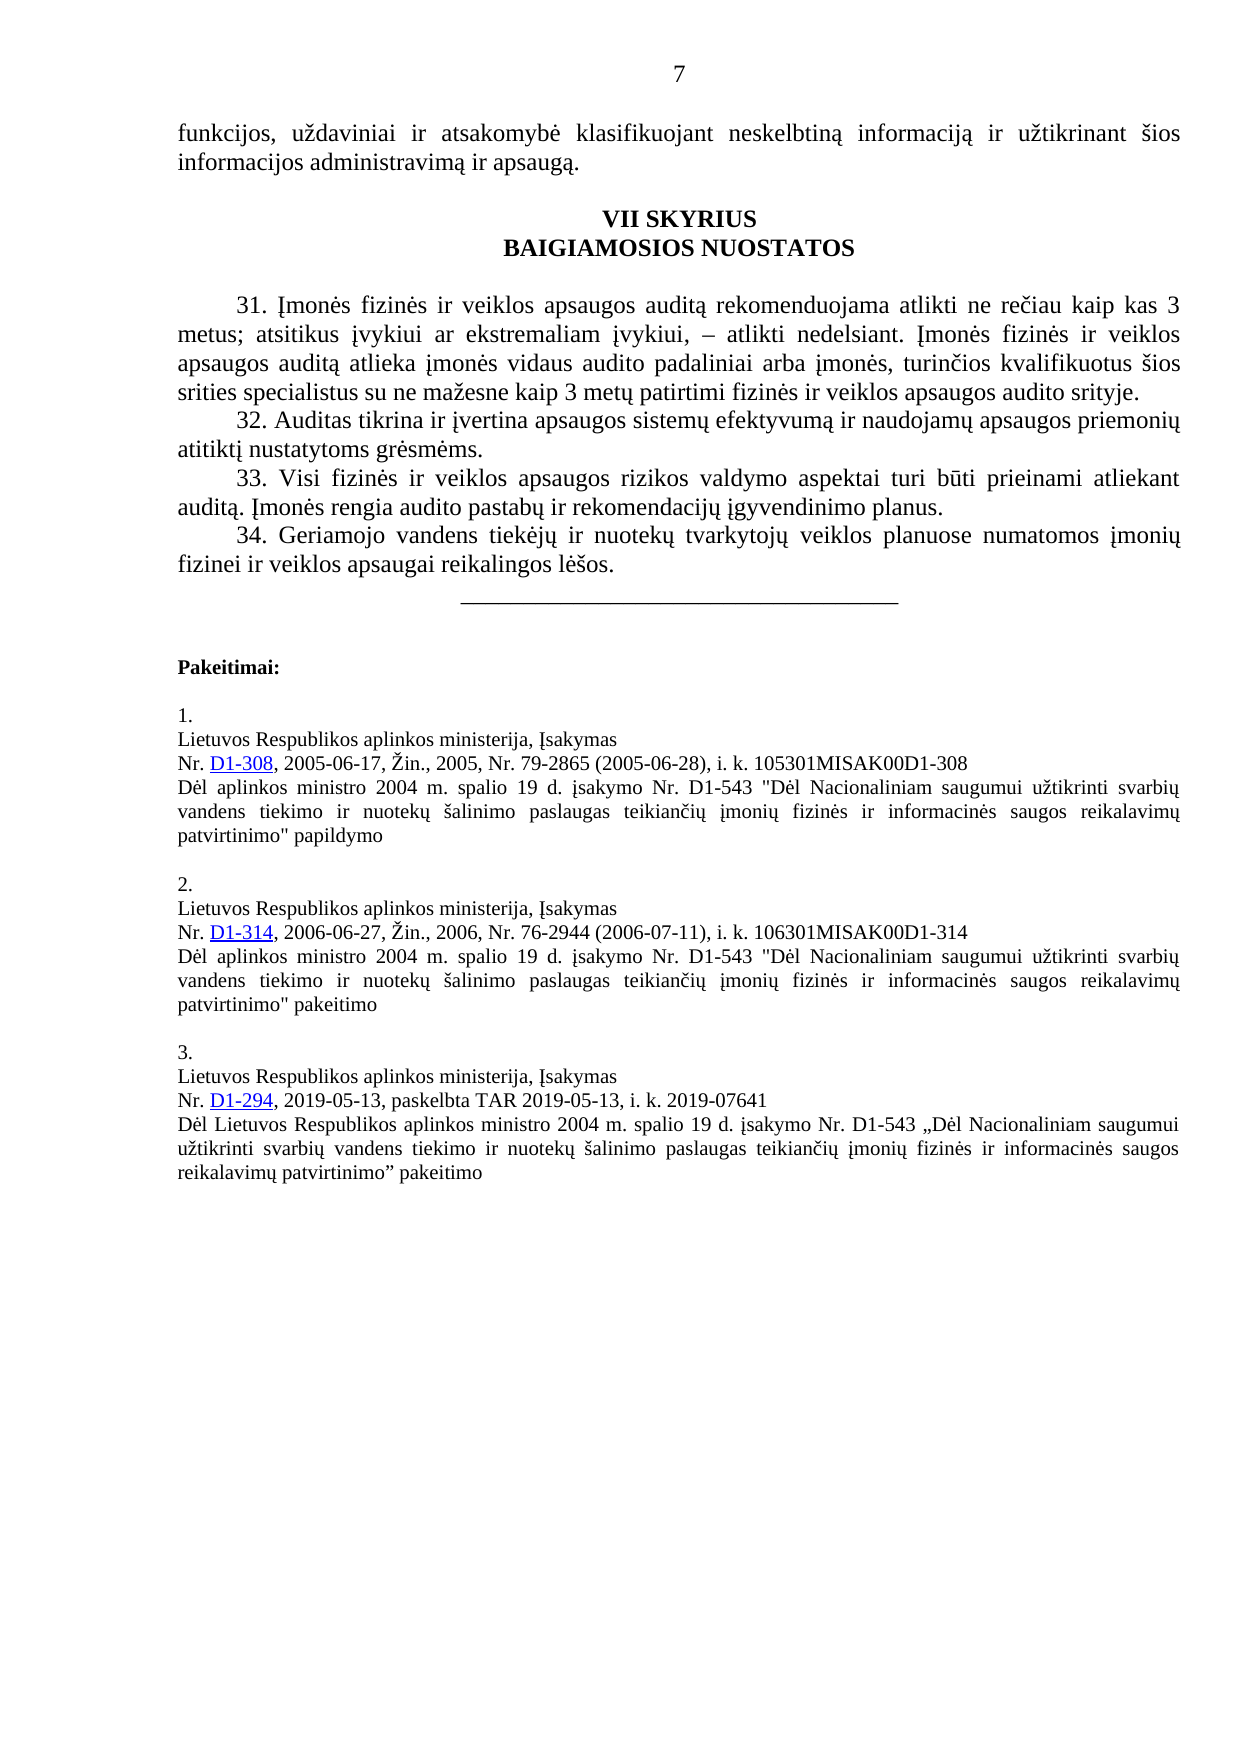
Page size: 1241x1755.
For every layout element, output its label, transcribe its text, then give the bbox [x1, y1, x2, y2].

text funkcijos, uždaviniai ir atsakomybė klasifikuojant neskelbtiną informaciją ir užtikrinant šios informacijos administravimą ir apsaugą. [177, 118, 1181, 176]
text 32. Auditas tikrina ir įvertina apsaugos sistemų efektyvumą ir naudojamų apsaugos priemonių atitiktį nustatytoms grėsmėms. [177, 406, 1181, 463]
text Dėl aplinkos ministro 2004 m. spalio 19 d. įsakymo Nr. D1-543 "Dėl Nacionaliniam saugumui užtikrinti svarbių vandens tiekimo ir nuotekų šalinimo paslaugas teikiančių įmonių fizinės ir informacinės saugos reikalavimų patvirtinimo" pakeitimo [177, 944, 1181, 1016]
text 31. Įmonės fizinės ir veiklos apsaugos auditą rekomenduojama atlikti ne rečiau kaip kas 3 metus; atsitikus įvykiui ar ekstremaliam įvykiui, – atlikti nedelsiant. Įmonės fizinės ir veiklos apsaugos auditą atlieka įmonės vidaus audito padaliniai arba įmonės, turinčios kvalifikuotus šios srities specialistus su ne mažesne kaip 3 metų patirtimi fizinės ir veiklos apsaugos audito srityje. [177, 291, 1181, 406]
text Nr. D1-308, 2005-06-17, Žin., 2005, Nr. 79-2865 (2005-06-28), i. k. 105301MISAK00D1-308 [177, 751, 1181, 775]
text Lietuvos Respublikos aplinkos ministerija, Įsakymas [177, 1064, 1181, 1088]
text 34. Geriamojo vandens tiekėjų ir nuotekų tvarkytojų veiklos planuose numatomos įmonių fizinei ir veiklos apsaugai reikalingos lėšos. [177, 521, 1181, 578]
text Lietuvos Respublikos aplinkos ministerija, Įsakymas [177, 727, 1181, 751]
text Nr. D1-294, 2019-05-13, paskelbta TAR 2019-05-13, i. k. 2019-07641 [177, 1088, 1181, 1112]
text ___________________________________ [177, 578, 1181, 607]
text Dėl aplinkos ministro 2004 m. spalio 19 d. įsakymo Nr. D1-543 "Dėl Nacionaliniam saugumui užtikrinti svarbių vandens tiekimo ir nuotekų šalinimo paslaugas teikiančių įmonių fizinės ir informacinės saugos reikalavimų patvirtinimo" papildymo [177, 775, 1181, 847]
text BAIGIAMOSIOS NUOSTATOS [177, 233, 1181, 262]
text Dėl Lietuvos Respublikos aplinkos ministro 2004 m. spalio 19 d. įsakymo Nr. D1-543 „Dėl Nacionaliniam saugumui užtikrinti svarbių vandens tiekimo ir nuotekų šalinimo paslaugas teikiančių įmonių fizinės ir informacinės saugos reikalavimų patvirtinimo” pakeitimo [177, 1112, 1181, 1184]
text 1. [177, 703, 1181, 727]
text Pakeitimai: [177, 655, 1181, 679]
text 3. [177, 1040, 1181, 1064]
text 2. [177, 872, 1181, 896]
text Lietuvos Respublikos aplinkos ministerija, Įsakymas [177, 896, 1181, 920]
text 33. Visi fizinės ir veiklos apsaugos rizikos valdymo aspektai turi būti prieinami atliekant auditą. Įmonės rengia audito pastabų ir rekomendacijų įgyvendinimo planus. [177, 463, 1181, 521]
text vii skyrius [177, 204, 1181, 233]
text Nr. D1-314, 2006-06-27, Žin., 2006, Nr. 76-2944 (2006-07-11), i. k. 106301MISAK00D1-314 [177, 920, 1181, 944]
